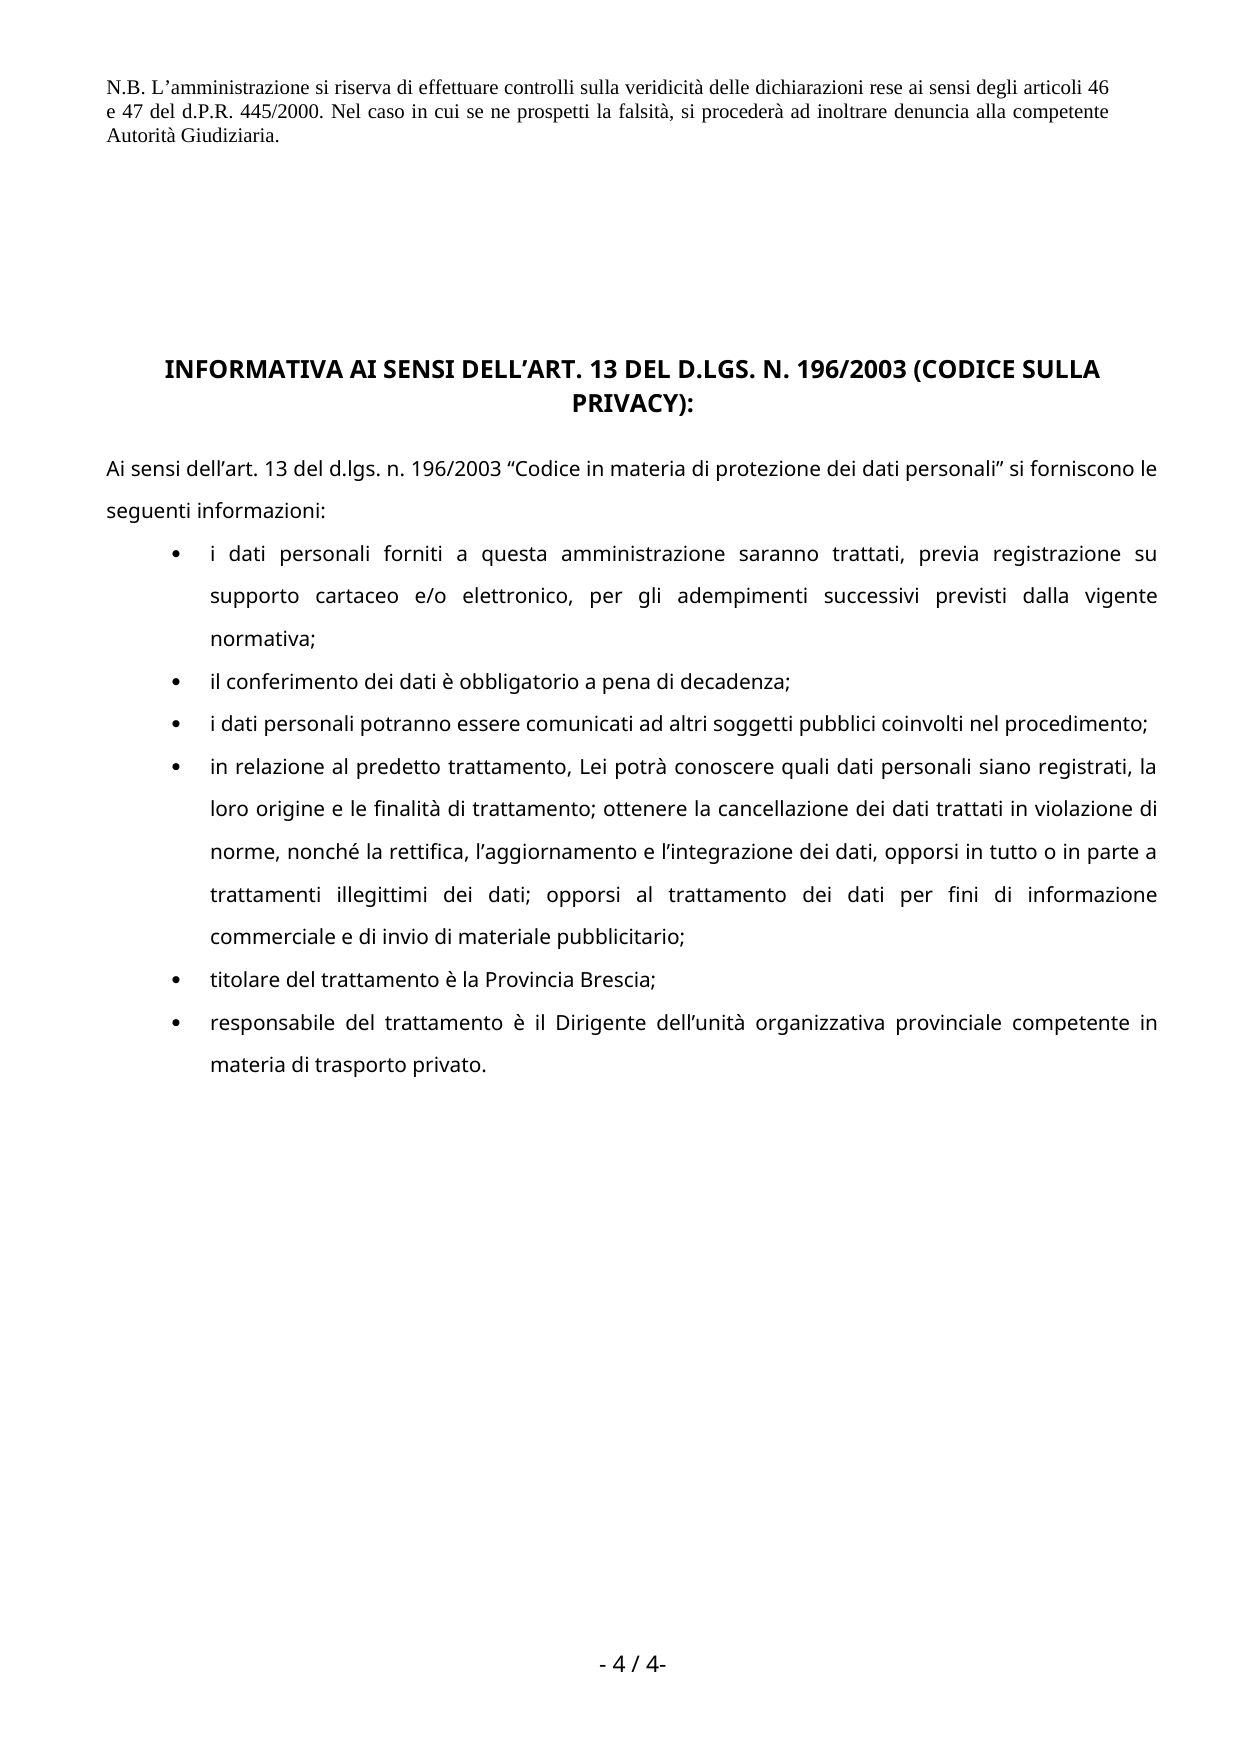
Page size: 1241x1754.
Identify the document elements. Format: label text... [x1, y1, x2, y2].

list titolare del trattamento è la Provincia Brescia; [172, 965, 1159, 993]
list i dati personali potranno essere comunicati ad altri soggetti pubblici coinvolti nel procedimento; [172, 709, 1159, 738]
list in relazione al predetto trattamento, Lei potrà conoscere quali dati personali siano registrati, la loro origine e le finalità di trattamento; ottenere la cancellazione dei dati trattati in violazione di norme, nonché la rettifica, l’aggiornamento e l’integrazione dei dati, opporsi in tutto o in parte a trattamenti illegittimi dei dati; opporsi al trattamento dei dati per fini di informazione commerciale e di invio di materiale pubblicitario; [172, 752, 1159, 951]
list il conferimento dei dati è obbligatorio a pena di decadenza; [172, 667, 1159, 695]
text Ai sensi dell’art. 13 del d.lgs. n. 196/2003 “Codice in materia di protezione dei dati personali” si forniscono le seguenti informazioni: [106, 454, 1159, 525]
text INFORMATIVA AI SENSI DELL’ART. 13 DEL D.LGS. N. 196/2003 (CODICE SULLA PRIVACY): [106, 352, 1159, 420]
text N.B. L’amministrazione si riserva di effettuare controlli sulla veridicità delle dichiarazioni rese ai sensi degli articoli 46 e 47 del d.P.R. 445/2000. Nel caso in cui se ne prospetti la falsità, si procederà ad inoltrare denuncia alla competente Autorità Giudiziaria. [106, 75, 1112, 147]
list responsabile del trattamento è il Dirigente dell’unità organizzativa provinciale competente in materia di trasporto privato. [172, 1008, 1159, 1079]
list i dati personali forniti a questa amministrazione saranno trattati, previa registrazione su supporto cartaceo e/o elettronico, per gli adempimenti successivi previsti dalla vigente normativa; [172, 539, 1159, 653]
